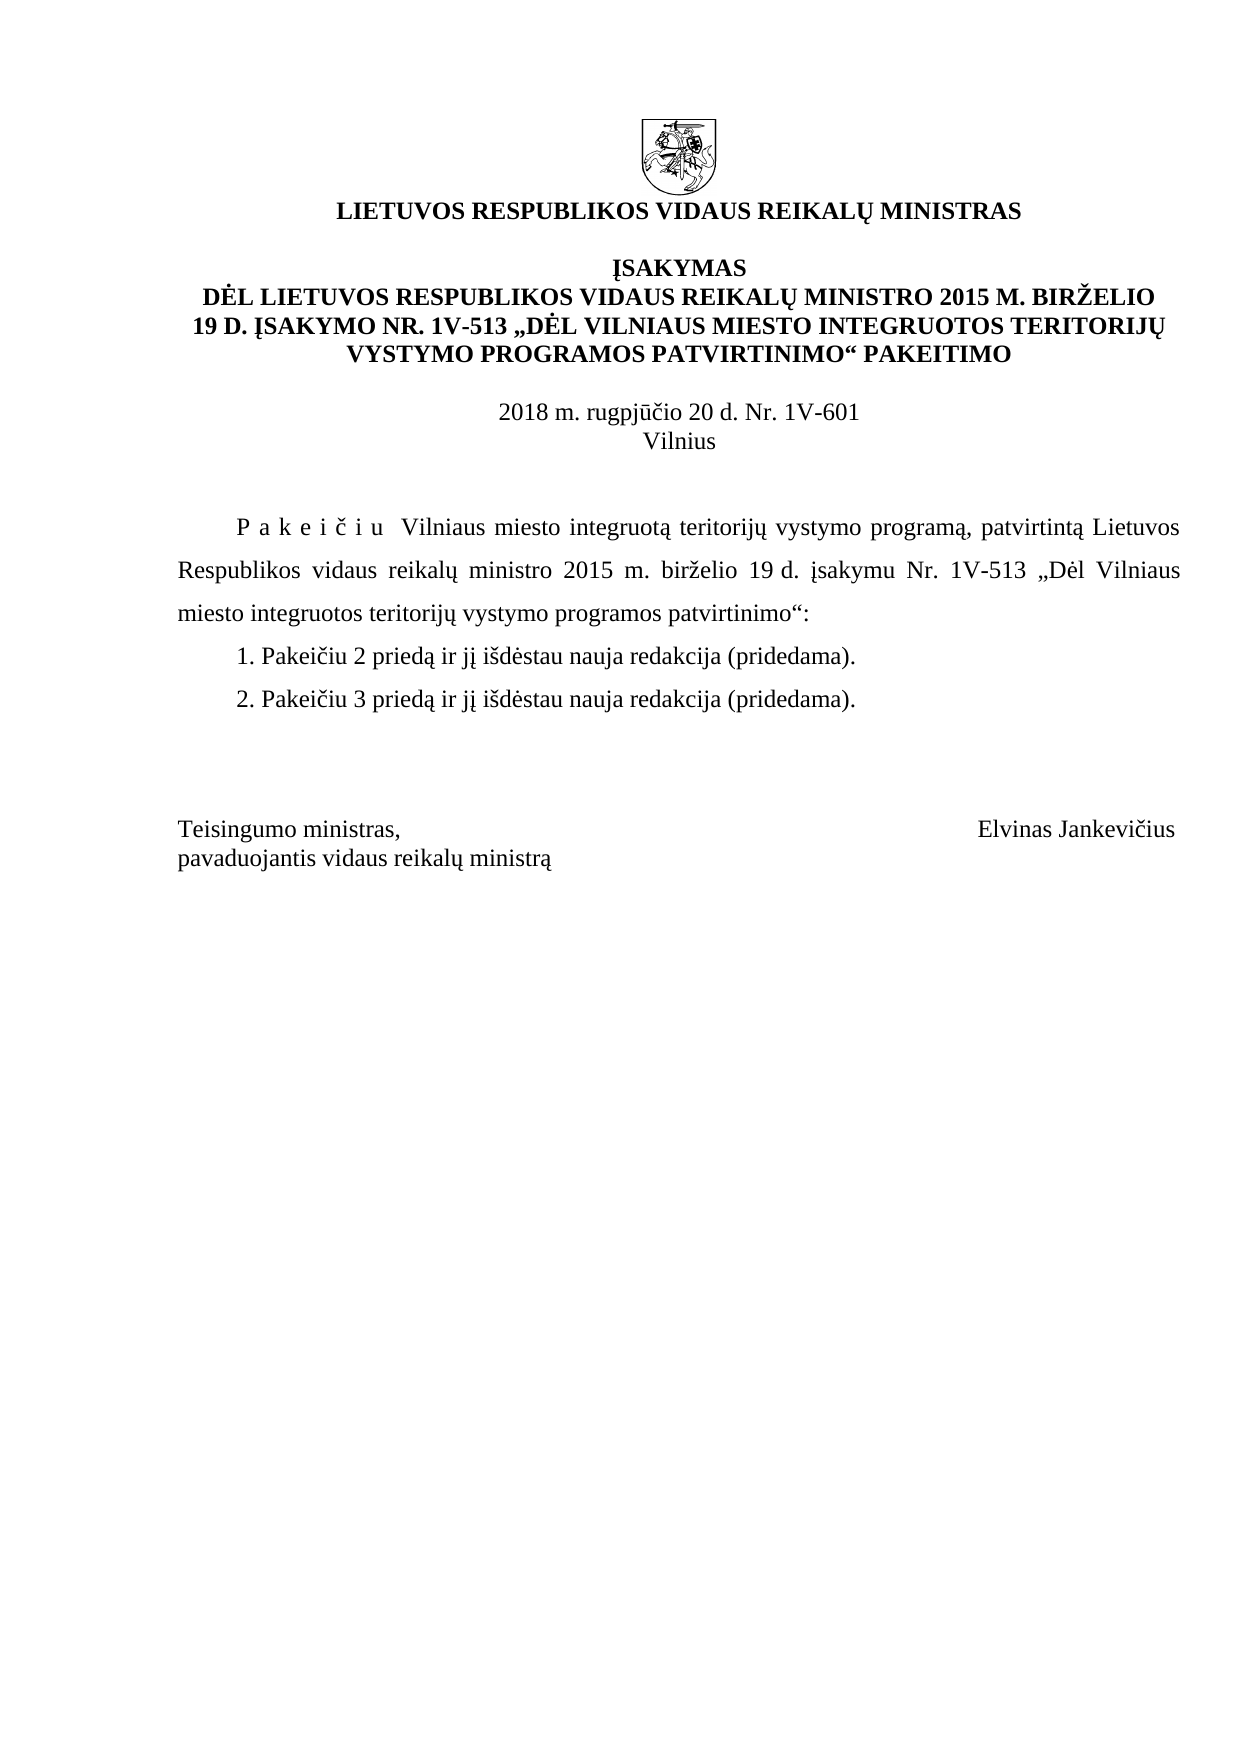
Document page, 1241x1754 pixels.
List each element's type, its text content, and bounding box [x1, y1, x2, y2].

text LIETUVOS RESPUBLIKOS VIDAUS REIKALŲ MINISTRAS [177, 196, 1181, 224]
text P a k e i č i u Vilniaus miesto integruotą teritorijų vystymo programą, patvirtintą Lietuvos Respublikos vidaus reikalų ministro 2015 m. birželio 19 d. įsakymu Nr. 1V-513 „Dėl Vilniaus miesto integruotos teritorijų vystymo programos patvirtinimo“: [177, 512, 1181, 627]
text ĮSAKYMAS [177, 253, 1181, 282]
text 2018 m. rugpjūčio 20 d. Nr. 1V-601 [177, 397, 1181, 426]
text 1. Pakeičiu 2 priedą ir jį išdėstau nauja redakcija (pridedama). [236, 641, 1181, 670]
text pavaduojantis vidaus reikalų ministrą [177, 843, 1181, 871]
text DĖL LIETUVOS RESPUBLIKOS VIDAUS REIKALŲ MINISTRO 2015 M. BIRŽELIO 19 D. ĮSAKYMO NR. 1V-513 „DĖL VILNIAUS MIESTO INTEGRUOTOS TERITORIJŲ VYSTYMO PROGRAMOS PATVIRTINIMO“ PAKEITIMO [177, 282, 1181, 368]
text Teisingumo ministras, Elvinas Jankevičius [177, 814, 1181, 843]
text Vilnius [177, 426, 1181, 454]
text 2. Pakeičiu 3 priedą ir jį išdėstau nauja redakcija (pridedama). [236, 684, 1181, 713]
